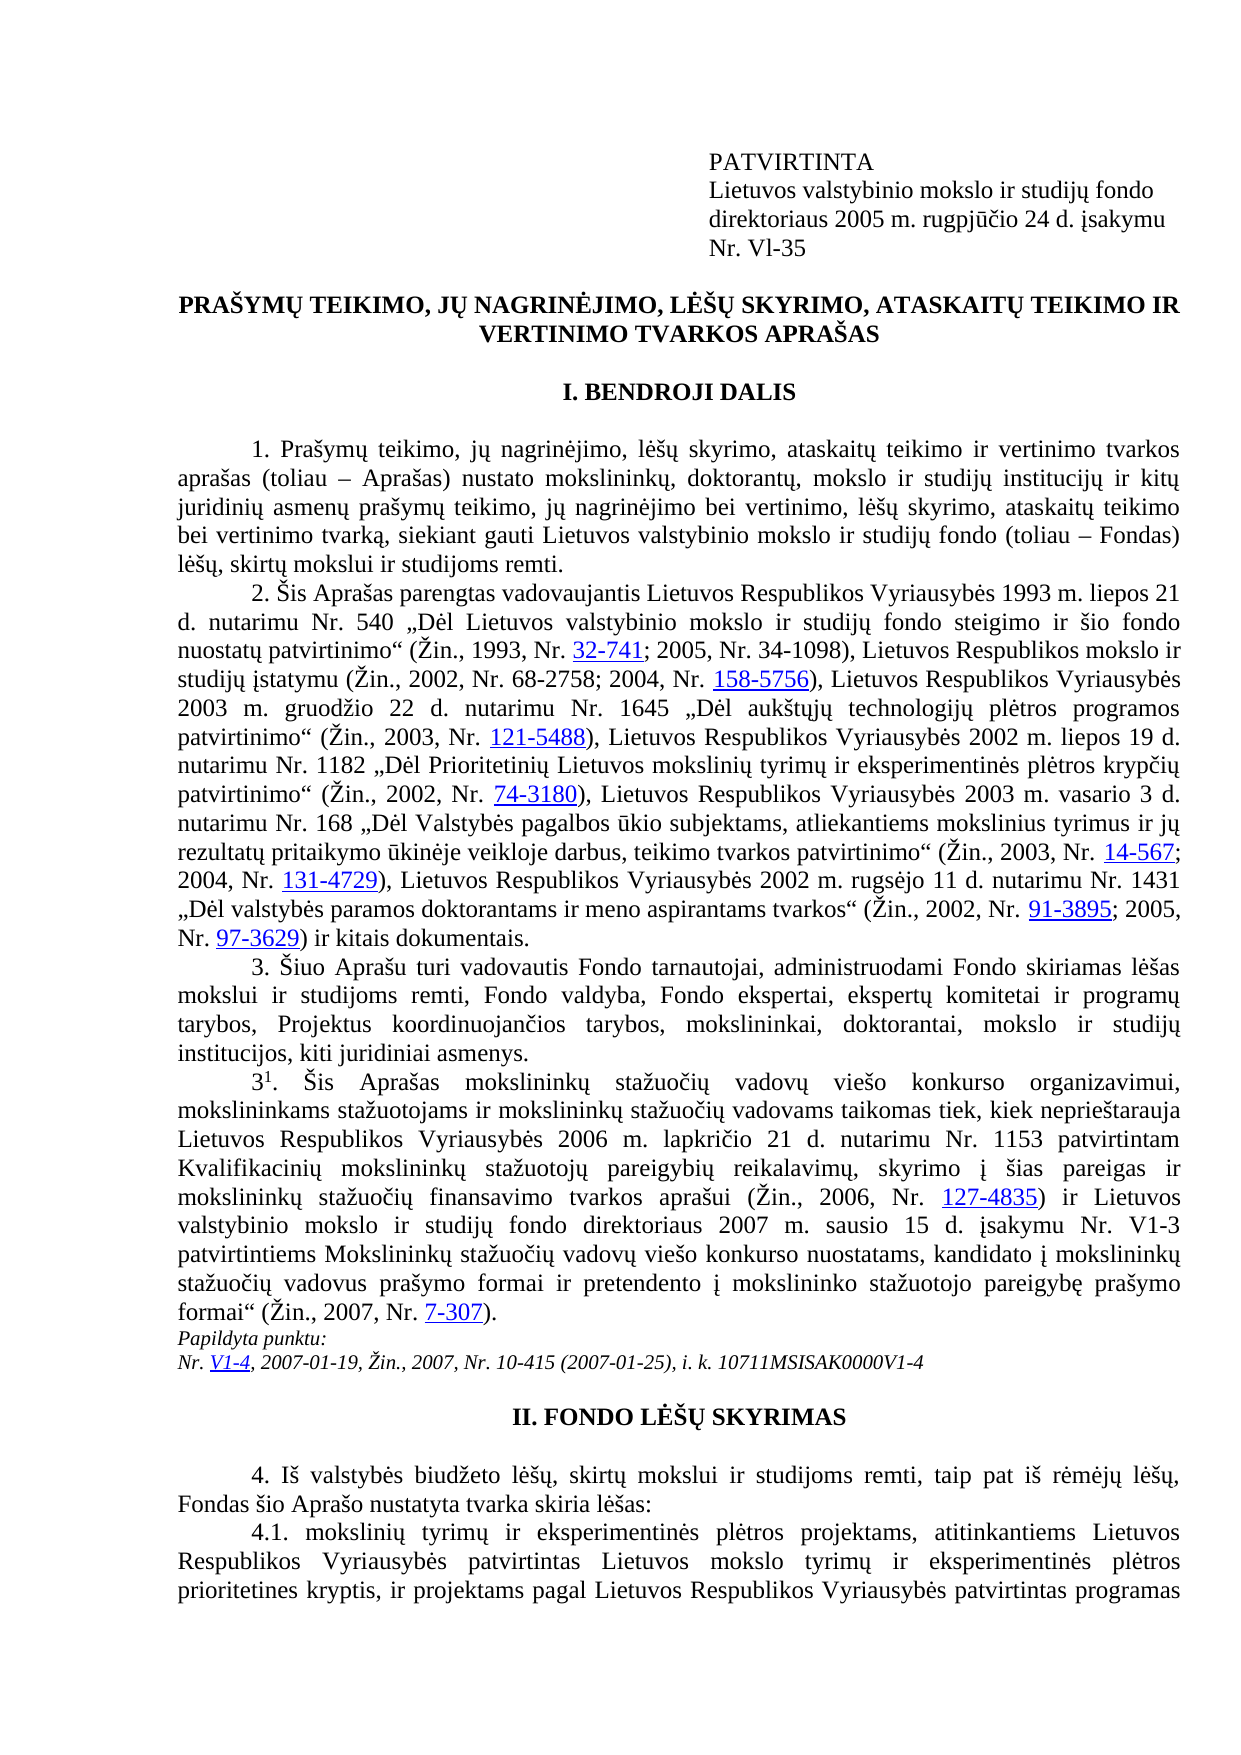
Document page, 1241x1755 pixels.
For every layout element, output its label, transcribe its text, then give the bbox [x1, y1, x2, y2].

text 1. Prašymų teikimo, jų nagrinėjimo, lėšų skyrimo, ataskaitų teikimo ir vertinimo tvarkos aprašas (toliau – Aprašas) nustato mokslininkų, doktorantų, mokslo ir studijų institucijų ir kitų juridinių asmenų prašymų teikimo, jų nagrinėjimo bei vertinimo, lėšų skyrimo, ataskaitų teikimo bei vertinimo tvarką, siekiant gauti Lietuvos valstybinio mokslo ir studijų fondo (toliau – Fondas) lėšų, skirtų mokslui ir studijoms remti. [177, 434, 1181, 578]
text 31. Šis Aprašas mokslininkų stažuočių vadovų viešo konkurso organizavimui, mokslininkams stažuotojams ir mokslininkų stažuočių vadovams taikomas tiek, kiek neprieštarauja Lietuvos Respublikos Vyriausybės 2006 m. lapkričio 21 d. nutarimu Nr. 1153 patvirtintam Kvalifikacinių mokslininkų stažuotojų pareigybių reikalavimų, skyrimo į šias pareigas ir mokslininkų stažuočių finansavimo tvarkos aprašui (Žin., 2006, Nr. 127-4835) ir Lietuvos valstybinio mokslo ir studijų fondo direktoriaus 2007 m. sausio 15 d. įsakymu Nr. V1-3 patvirtintiems Mokslininkų stažuočių vadovų viešo konkurso nuostatams, kandidato į mokslininkų stažuočių vadovus prašymo formai ir pretendento į mokslininko stažuotojo pareigybę prašymo formai“ (Žin., 2007, Nr. 7-307). [177, 1067, 1181, 1326]
text 4. Iš valstybės biudžeto lėšų, skirtų mokslui ir studijoms remti, taip pat iš rėmėjų lėšų, Fondas šio Aprašo nustatyta tvarka skiria lėšas: [177, 1460, 1181, 1517]
text 3. Šiuo Aprašu turi vadovautis Fondo tarnautojai, administruodami Fondo skiriamas lėšas mokslui ir studijoms remti, Fondo valdyba, Fondo ekspertai, ekspertų komitetai ir programų tarybos, Projektus koordinuojančios tarybos, mokslininkai, doktorantai, mokslo ir studijų institucijos, kiti juridiniai asmenys. [177, 952, 1181, 1067]
text Nr. V1-4, 2007-01-19, Žin., 2007, Nr. 10-415 (2007-01-25), i. k. 10711MSISAK0000V1-4 [177, 1350, 1181, 1374]
text Lietuvos valstybinio mokslo ir studijų fondo [177, 176, 1181, 204]
text PRAŠYMŲ TEIKIMO, JŲ NAGRINĖJIMO, LĖŠŲ SKYRIMO, ATASKAITŲ TEIKIMO IR VERTINIMO TVARKOS APRAŠAS [177, 291, 1181, 348]
text 4.1. mokslinių tyrimų ir eksperimentinės plėtros projektams, atitinkantiems Lietuvos Respublikos Vyriausybės patvirtintas Lietuvos mokslo tyrimų ir eksperimentinės plėtros prioritetines kryptis, ir projektams pagal Lietuvos Respublikos Vyriausybės patvirtintas programas [177, 1517, 1181, 1604]
text PATVIRTINTA [177, 147, 1181, 176]
text Papildyta punktu: [177, 1326, 1181, 1350]
text direktoriaus 2005 m. rugpjūčio 24 d. įsakymu [177, 204, 1181, 233]
text I. BENDROJI DALIS [177, 377, 1181, 406]
text Nr. Vl-35 [177, 233, 1181, 262]
text II. FONDO LĖŠŲ SKYRIMAS [177, 1402, 1181, 1431]
text 2. Šis Aprašas parengtas vadovaujantis Lietuvos Respublikos Vyriausybės 1993 m. liepos 21 d. nutarimu Nr. 540 „Dėl Lietuvos valstybinio mokslo ir studijų fondo steigimo ir šio fondo nuostatų patvirtinimo“ (Žin., 1993, Nr. 32-741; 2005, Nr. 34-1098), Lietuvos Respublikos mokslo ir studijų įstatymu (Žin., 2002, Nr. 68-2758; 2004, Nr. 158-5756), Lietuvos Respublikos Vyriausybės 2003 m. gruodžio 22 d. nutarimu Nr. 1645 „Dėl aukštųjų technologijų plėtros programos patvirtinimo“ (Žin., 2003, Nr. 121-5488), Lietuvos Respublikos Vyriausybės 2002 m. liepos 19 d. nutarimu Nr. 1182 „Dėl Prioritetinių Lietuvos mokslinių tyrimų ir eksperimentinės plėtros krypčių patvirtinimo“ (Žin., 2002, Nr. 74-3180), Lietuvos Respublikos Vyriausybės 2003 m. vasario 3 d. nutarimu Nr. 168 „Dėl Valstybės pagalbos ūkio subjektams, atliekantiems mokslinius tyrimus ir jų rezultatų pritaikymo ūkinėje veikloje darbus, teikimo tvarkos patvirtinimo“ (Žin., 2003, Nr. 14-567; 2004, Nr. 131-4729), Lietuvos Respublikos Vyriausybės 2002 m. rugsėjo 11 d. nutarimu Nr. 1431 „Dėl valstybės paramos doktorantams ir meno aspirantams tvarkos“ (Žin., 2002, Nr. 91-3895; 2005, Nr. 97-3629) ir kitais dokumentais. [177, 578, 1181, 952]
